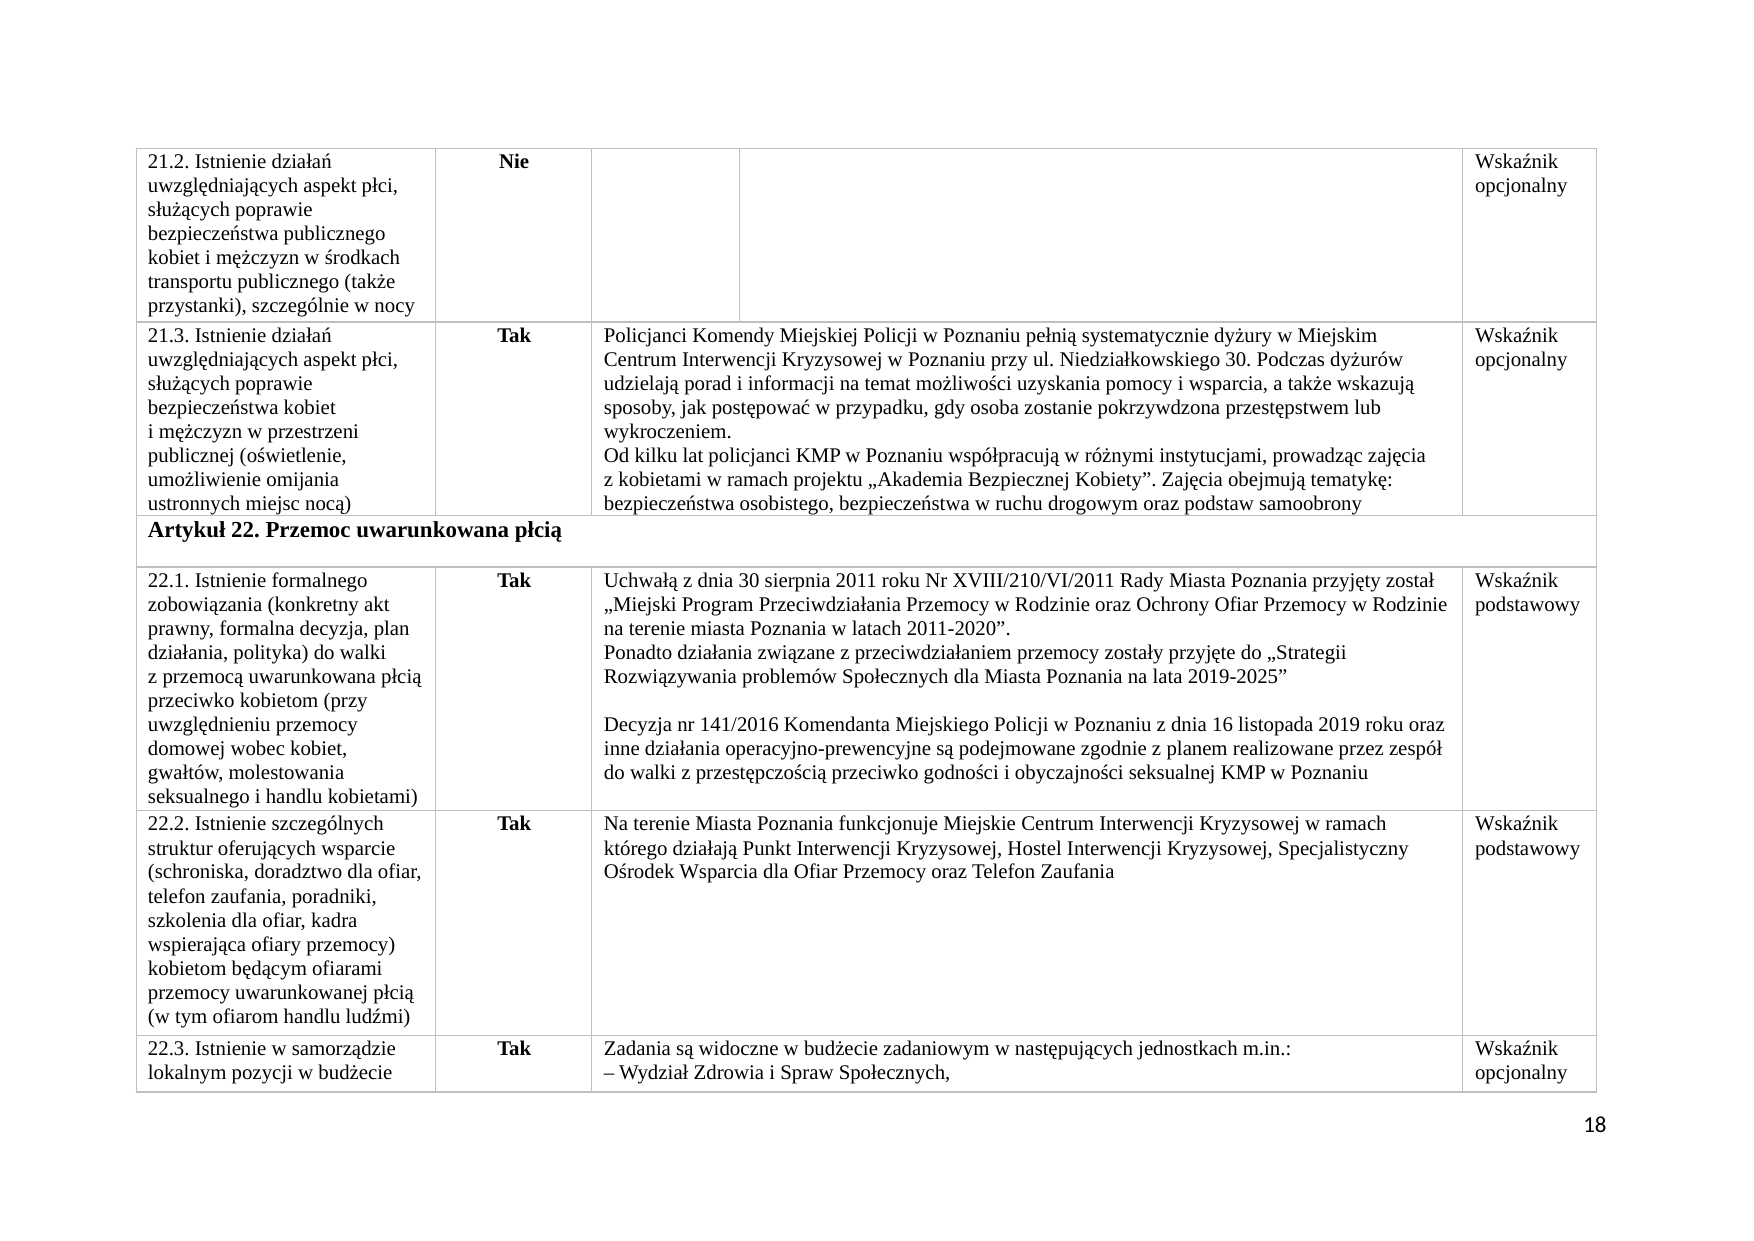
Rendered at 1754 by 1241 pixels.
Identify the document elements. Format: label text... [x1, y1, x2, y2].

table_cell [740, 149, 1462, 321]
table_cell 22.1. Istnienie formalnego zobowiązania (konkretny akt prawny, formalna decyzja, plan działania, polityka) do walki z przemocą uwarunkowana płcią przeciwko kobietom (przy uwzględnieniu przemocy domowej wobec kobiet, gwałtów, molestowania seksualnego i handlu kobietami) [137, 568, 435, 810]
table_cell Zadania są widoczne w budżecie zadaniowym w następujących jednostkach m.in.: – Wydział Zdrowia i Spraw Społecznych, [592, 1036, 1462, 1091]
table_cell Nie [436, 149, 591, 321]
table_cell Tak [436, 568, 591, 810]
table_cell Uchwałą z dnia 30 sierpnia 2011 roku Nr XVIII/210/VI/2011 Rady Miasta Poznania przyjęty został „Miejski Program Przeciwdziałania Przemocy w Rodzinie oraz Ochrony Ofiar Przemocy w Rodzinie na terenie miasta Poznania w latach 2011-2020”. Ponadto działania związane z przeciwdziałaniem przemocy zostały przyjęte do „Strategii Rozwiązywania problemów Społecznych dla Miasta Poznania na lata 2019-2025” Decyzja nr 141/2016 Komendanta Miejskiego Policji w Poznaniu z dnia 16 listopada 2019 roku oraz inne działania operacyjno-prewencyjne są podejmowane zgodnie z planem realizowane przez zespół do walki z przestępczością przeciwko godności i obyczajności seksualnej KMP w Poznaniu [592, 568, 1462, 810]
table_cell 22.3. Istnienie w samorządzie lokalnym pozycji w budżecie [137, 1036, 435, 1091]
table_cell Tak [436, 1036, 591, 1091]
table_cell Policjanci Komendy Miejskiej Policji w Poznaniu pełnią systematycznie dyżury w Miejskim Centrum Interwencji Kryzysowej w Poznaniu przy ul. Niedziałkowskiego 30. Podczas dyżurów udzielają porad i informacji na temat możliwości uzyskania pomocy i wsparcia, a także wskazują sposoby, jak postępować w przypadku, gdy osoba zostanie pokrzywdzona przestępstwem lub wykroczeniem. Od kilku lat policjanci KMP w Poznaniu współpracują w różnymi instytucjami, prowadząc zajęcia z kobietami w ramach projektu „Akademia Bezpiecznej Kobiety”. Zajęcia obejmują tematykę: bezpieczeństwa osobistego, bezpieczeństwa w ruchu drogowym oraz podstaw samoobrony [592, 323, 1462, 515]
table_cell 22.2. Istnienie szczególnych struktur oferujących wsparcie (schroniska, doradztwo dla ofiar, telefon zaufania, poradniki, szkolenia dla ofiar, kadra wspierająca ofiary przemocy) kobietom będącym ofiarami przemocy uwarunkowanej płcią (w tym ofiarom handlu ludźmi) [137, 811, 435, 1035]
table_cell Wskaźnik podstawowy [1463, 568, 1596, 810]
table_cell Na terenie Miasta Poznania funkcjonuje Miejskie Centrum Interwencji Kryzysowej w ramach którego działają Punkt Interwencji Kryzysowej, Hostel Interwencji Kryzysowej, Specjalistyczny Ośrodek Wsparcia dla Ofiar Przemocy oraz Telefon Zaufania [592, 811, 1462, 1035]
table_cell 21.3. Istnienie działań uwzględniających aspekt płci, służących poprawie bezpieczeństwa kobiet i mężczyzn w przestrzeni publicznej (oświetlenie, umożliwienie omijania ustronnych miejsc nocą) [137, 323, 435, 515]
table_cell [592, 149, 739, 321]
table_cell 21.2. Istnienie działań uwzględniających aspekt płci, służących poprawie bezpieczeństwa publicznego kobiet i mężczyzn w środkach transportu publicznego (także przystanki), szczególnie w nocy [137, 149, 435, 321]
table_cell Wskaźnik opcjonalny [1463, 1036, 1596, 1091]
table_cell Artykuł 22. Przemoc uwarunkowana płcią [137, 516, 1596, 566]
table_cell Tak [436, 811, 591, 1035]
table_cell Wskaźnik opcjonalny [1463, 149, 1596, 321]
table_cell Tak [436, 323, 591, 515]
table_cell Wskaźnik opcjonalny [1463, 323, 1596, 515]
table_cell Wskaźnik podstawowy [1463, 811, 1596, 1035]
